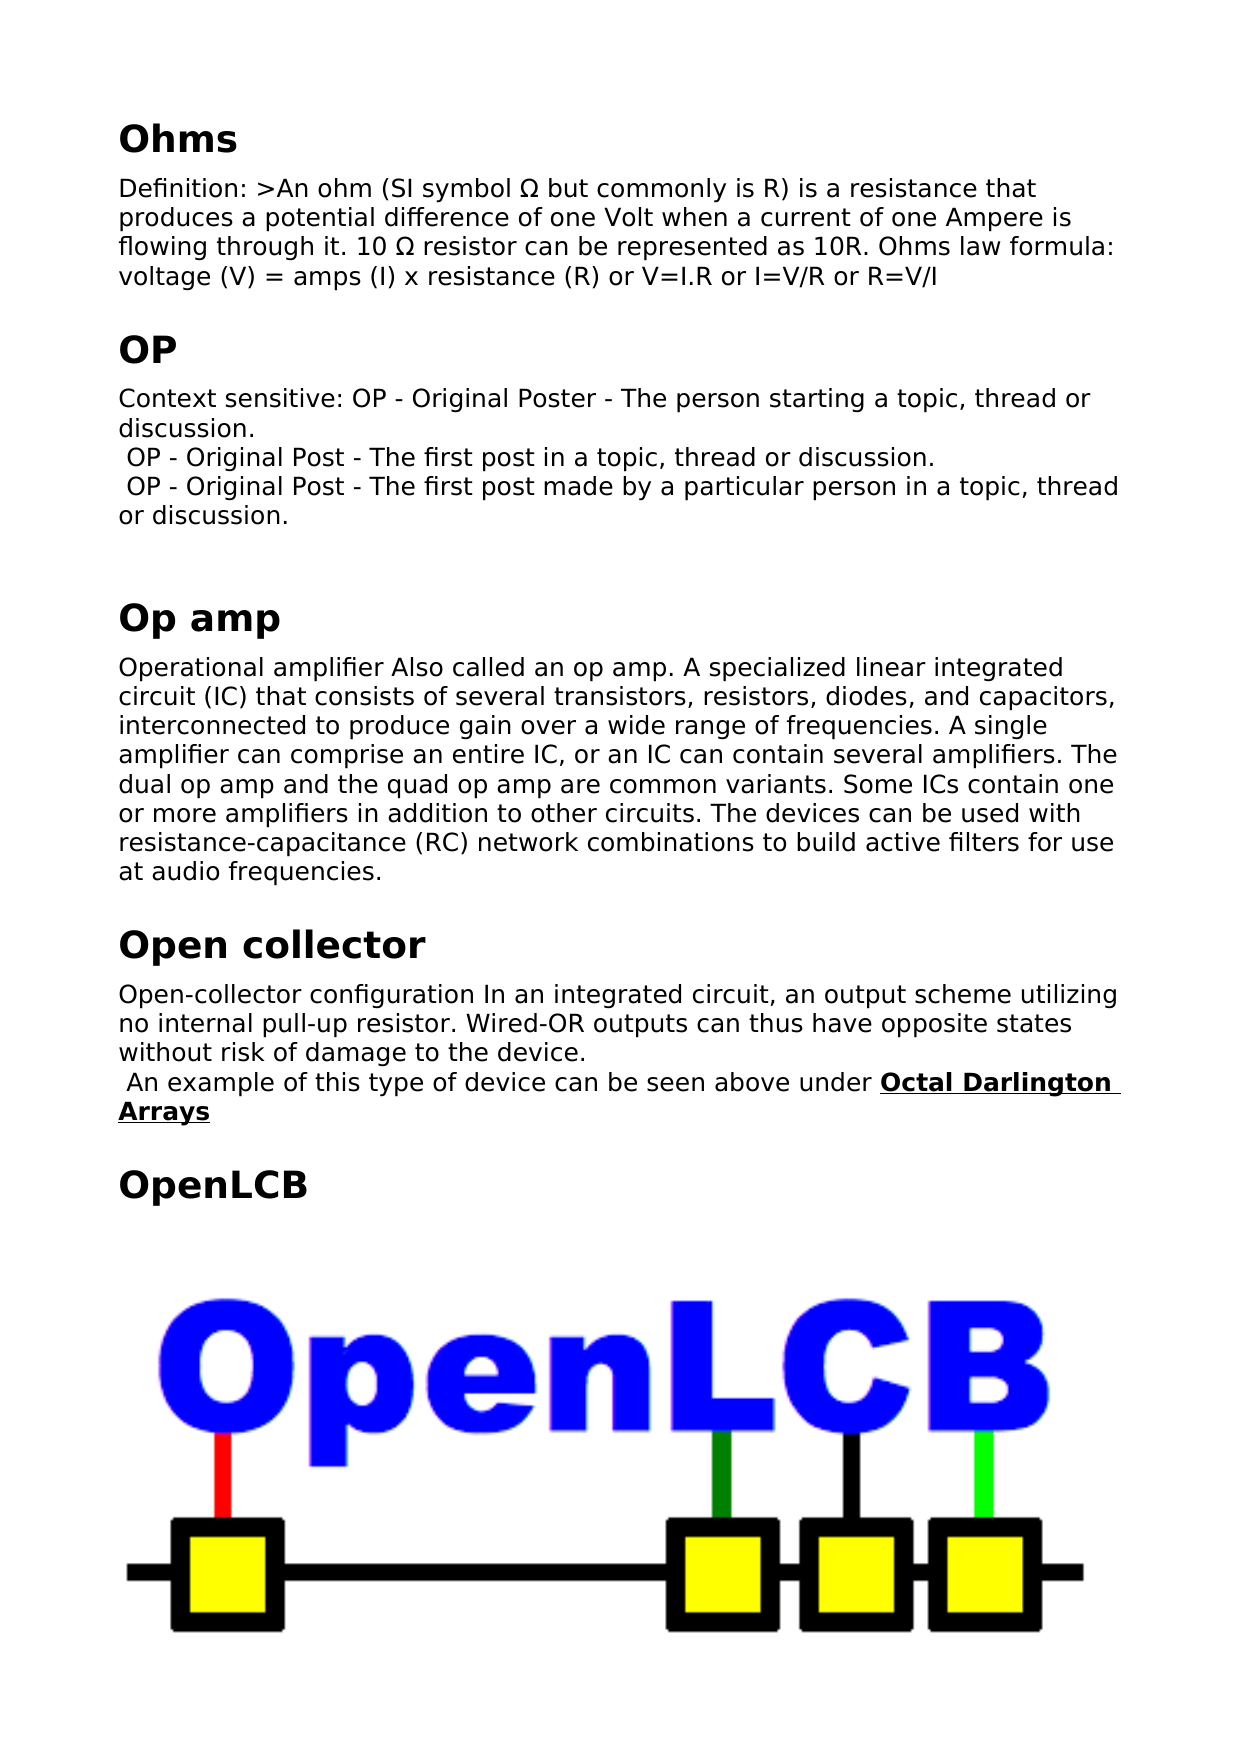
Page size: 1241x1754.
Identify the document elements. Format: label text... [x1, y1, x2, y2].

subtitle Op amp [118, 597, 1122, 641]
text Open-collector configuration In an integrated circuit, an output scheme utilizing no internal pull-up resistor. Wired-OR outputs can thus have opposite states without risk of damage to the device. An example of this type of device can be seen above under Octal Darlington Arrays [118, 980, 1122, 1126]
subtitle OpenLCB [118, 1163, 1122, 1207]
text Context sensitive: OP - Original Poster - The person starting a topic, thread or discussion. OP - Original Post - The first post in a topic, thread or discussion. OP - Original Post - The first post made by a particular person in a topic, thread or discussion. [118, 384, 1122, 559]
text Operational amplifier Also called an op amp. A specialized linear integrated circuit (IC) that consists of several transistors, resistors, diodes, and capacitors, interconnected to produce gain over a wide range of frequencies. A single amplifier can comprise an entire IC, or an IC can contain several amplifiers. The dual op amp and the quad op amp are common variants. Some ICs contain one or more amplifiers in addition to other circuits. The devices can be used with resistance-capacitance (RC) network combinations to build active filters for use at audio frequencies. [118, 653, 1122, 887]
picture [118, 1219, 1123, 1635]
subtitle Open collector [118, 924, 1122, 968]
subtitle Ohms [118, 118, 1122, 162]
subtitle OP [118, 328, 1122, 372]
text Definition: >An ohm (SI symbol Ω but commonly is R) is a resistance that produces a potential difference of one Volt when a current of one Ampere is flowing through it. 10 Ω resistor can be represented as 10R. Ohms law formula: voltage (V) = amps (I) x resistance (R) or V=I.R or I=V/R or R=V/I [118, 174, 1122, 291]
